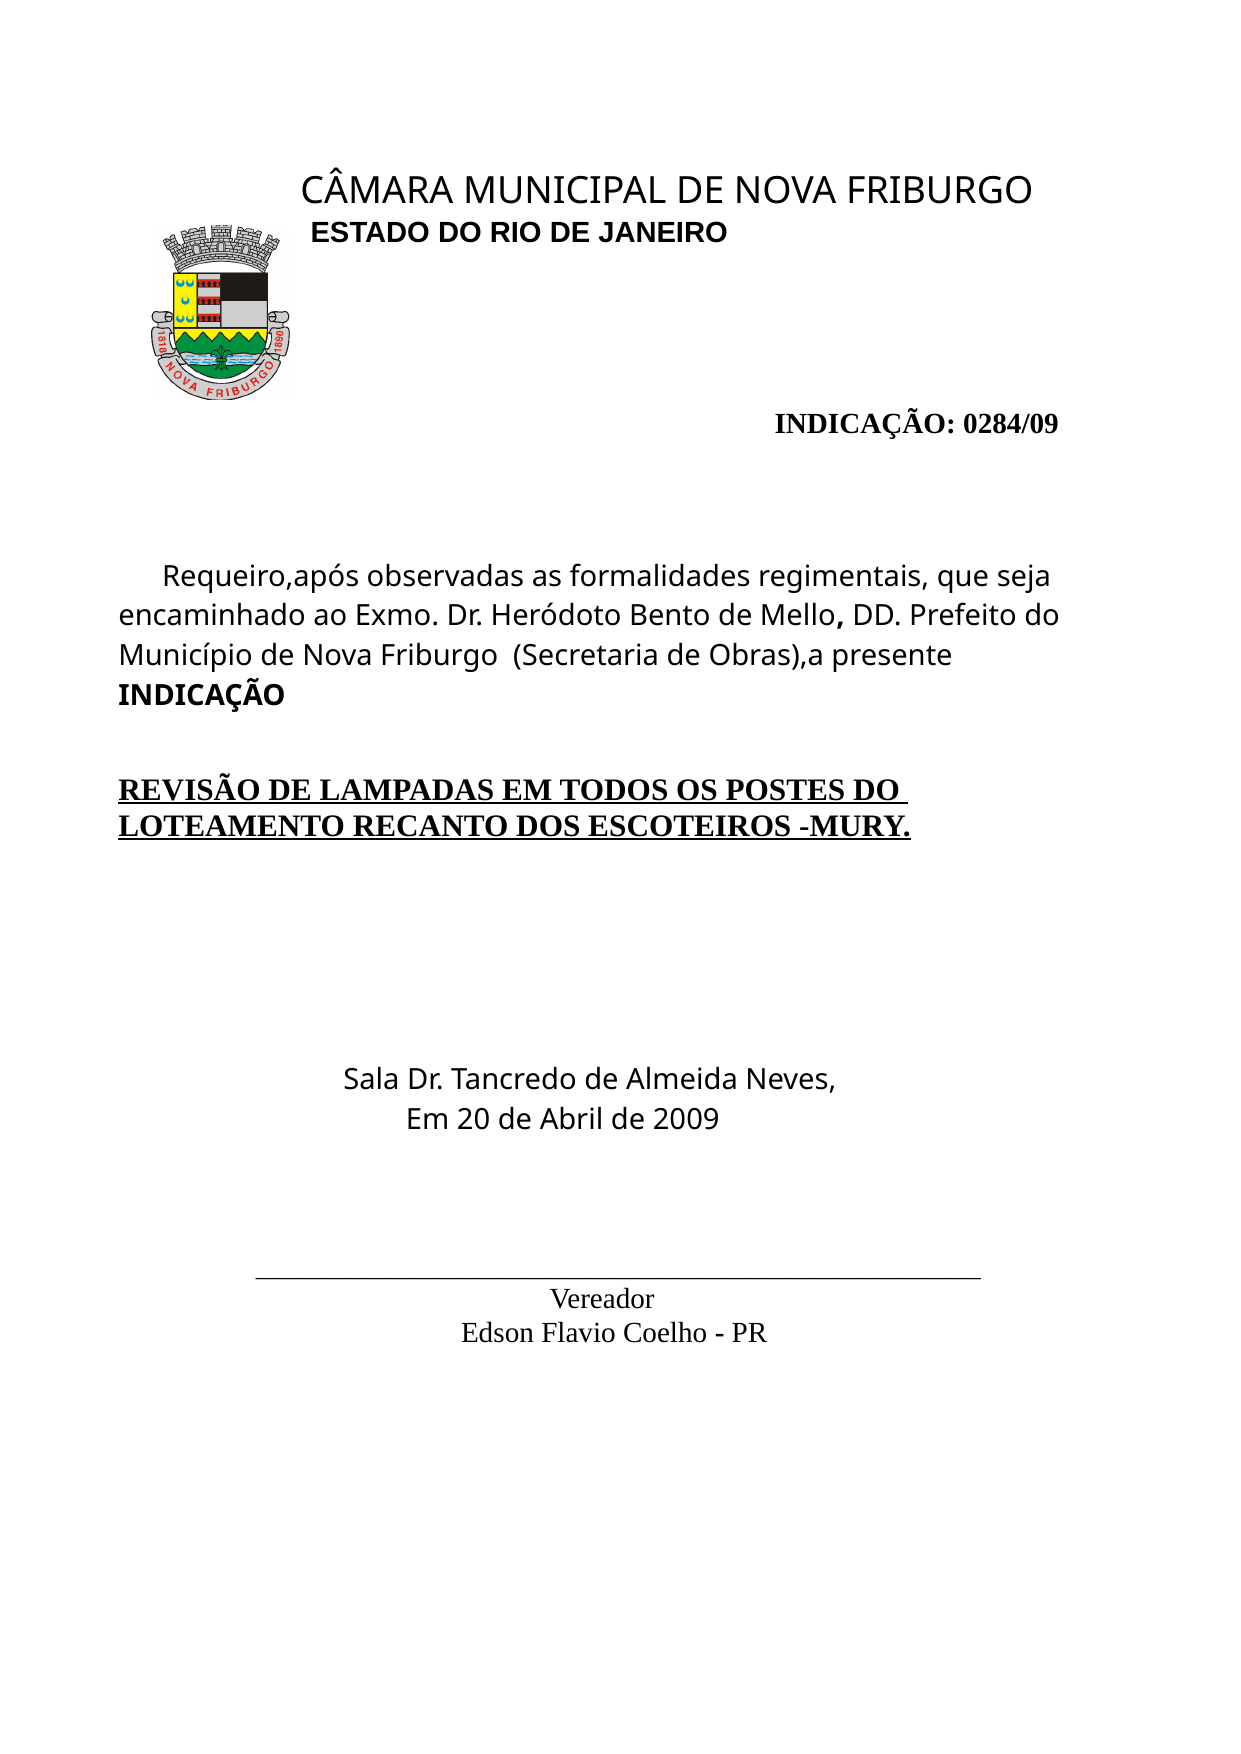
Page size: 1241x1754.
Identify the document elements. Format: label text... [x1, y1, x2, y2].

text Edson Flavio Coelho - PR [118, 1315, 1122, 1349]
text CÂMARA MUNICIPAL DE NOVA FRIBURGO [118, 163, 1122, 214]
text INDICAÇÃO: 0284/09 [118, 406, 1122, 440]
text Requeiro,após observadas as formalidades regimentais, que seja encaminhado ao Exmo. Dr. Heródoto Bento de Mello, DD. Prefeito do Município de Nova Friburgo (Secretaria de Obras),a presente INDICAÇÃO [118, 555, 1122, 713]
text Sala Dr. Tancredo de Almeida Neves, [118, 1058, 1122, 1098]
text ESTADO DO RIO DE JANEIRO [121, 214, 1122, 400]
text __________________________________________________________ [118, 1253, 1122, 1282]
text Vereador [118, 1282, 1122, 1315]
text REVISÃO DE LAMPADAS EM TODOS OS POSTES DO LOTEAMENTO RECANTO DOS ESCOTEIROS -MURY. [118, 771, 1122, 843]
text Em 20 de Abril de 2009 [118, 1098, 1122, 1138]
